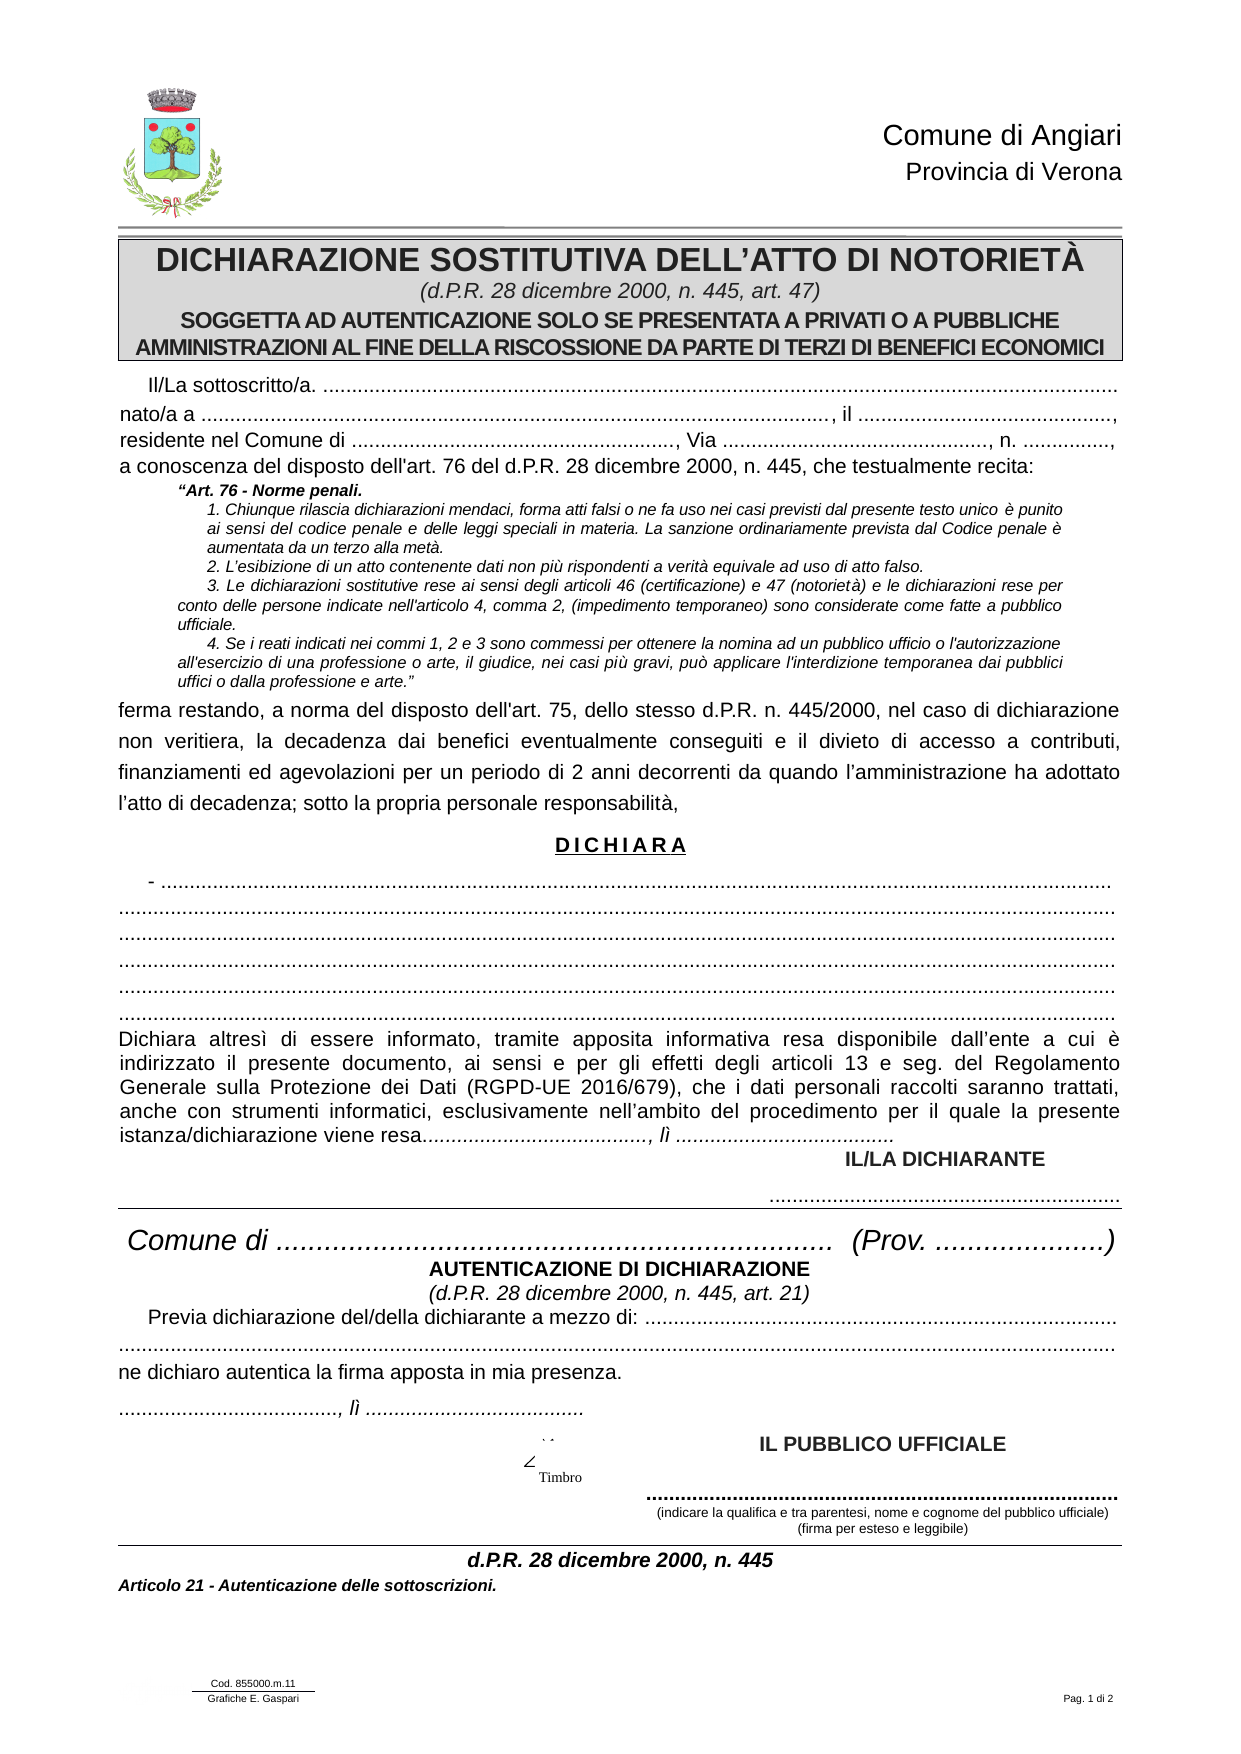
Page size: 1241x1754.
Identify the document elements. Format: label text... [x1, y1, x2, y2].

text a conoscenza del disposto dell'art. 76 del d.P.R. 28 dicembre 2000, n. 445, che testualmente recita: [119, 454, 1122, 478]
text ............................................................. [118, 1182, 1122, 1208]
text Comune di ..................................................................... (Prov. .....................) [120, 1223, 1122, 1257]
text nato/a a ............................................................................................................., il ............................................, [119, 401, 1122, 425]
text (indicare la qualifica e tra parentesi, nome e cognome del pubblico ufficiale) [643, 1505, 1122, 1520]
text IL/LA DICHIARANTE [768, 1146, 1122, 1170]
text ............................................................................................................................................................................. [118, 1332, 1121, 1356]
text Previa dichiarazione del/della dichiarante a mezzo di: .................................................................................. [118, 1304, 1122, 1328]
picture [122, 87, 224, 219]
text Dichiara altresì di essere informato, tramite apposita informativa resa disponibile dall’ente a cui è indirizzato il presente documento, ai sensi e per gli effetti degli articoli 13 e seg. del Regolamento Generale sulla Protezione dei Dati (RGPD-UE 2016/679), che i dati personali raccolti saranno trattati, anche con strumenti informatici, esclusivamente nell’ambito del procedimento per il quale la presente istanza/dichiarazione viene resa......................................., lì ...................................... [118, 1027, 1122, 1146]
text ne dichiaro autentica la firma apposta in mia presenza. [118, 1359, 1121, 1383]
text ............................................................................................................................................................................. [118, 921, 1122, 945]
text Articolo 21 - Autenticazione delle sottoscrizioni. [118, 1576, 1122, 1595]
text ............................................................................................................................................................................. [118, 948, 1122, 972]
text ............................................................................................................................................................................. [118, 974, 1122, 998]
text Provincia di Verona [224, 157, 1122, 185]
text d.P.R. 28 dicembre 2000, n. 445 [118, 1546, 1122, 1572]
text 2. L’esibizione di un atto contenente dati non più rispondenti a verità equivale ad uso di atto falso. [177, 557, 1063, 576]
text AUTENTICAZIONE DI DICHIARAZIONE [118, 1257, 1121, 1281]
text 4. Se i reati indicati nei commi 1, 2 e 3 sono commessi per ottenere la nomina ad un pubblico ufficio o l'autorizzazione all'esercizio di una professione o arte, il giudice, nei casi più gravi, può applicare l'interdizione temporanea dai pubblici uffici o dalla professione e arte.” [177, 634, 1063, 691]
text 1. Chiunque rilascia dichiarazioni mendaci, forma atti falsi o ne fa uso nei casi previsti dal presente testo unico è punito ai sensi del codice penale e delle leggi speciali in materia. La sanzione ordinariamente prevista dal Codice penale è aumentata da un terzo alla metà. [207, 499, 1063, 557]
text DICHIARA [119, 833, 1122, 857]
text 3. Le dichiarazioni sostitutive rese ai sensi degli articoli 46 (certificazione) e 47 (notorietà) e le dichiarazioni rese per conto delle persone indicate nell'articolo 4, comma 2, (impedimento temporaneo) sono considerate come fatte a pubblico ufficiale. [177, 576, 1063, 634]
table_header DICHIARAZIONE SOSTITUTIVA DELL’ATTO DI NOTORIETÀ (d.P.R. 28 dicembre 2000, n. 445, art. 47) SOGGETTA AD AUTENTICAZIONE SOLO SE PRESENTATA A PRIVATI O A PUBBLICHE AMMINISTRAZIONI AL FINE DELLA RISCOSSIONE DA PARTE DI TERZI DI BENEFICI ECONOMICI [119, 240, 1122, 360]
text ferma restando, a norma del disposto dell'art. 75, dello stesso d.P.R. n. 445/2000, nel caso di dichiarazione non veritiera, la decadenza dai benefici eventualmente conseguiti e il divieto di accesso a contributi, finanziamenti ed agevolazioni per un periodo di 2 anni decorrenti da quando l’amministrazione ha adottato l’atto di decadenza; sotto la propria personale responsabilità, [118, 697, 1122, 815]
text Comune di Angiari [224, 118, 1122, 152]
text .................................................................................. [643, 1481, 1122, 1505]
text Il/La sottoscritto/a. .......................................................................................................................................... [118, 373, 1122, 397]
text (firma per esteso e leggibile) [643, 1520, 1122, 1536]
text ......................................, lì ...................................... [118, 1396, 1122, 1420]
text IL PUBBLICO UFFICIALE [643, 1432, 1122, 1456]
text (d.P.R. 28 dicembre 2000, n. 445, art. 21) [118, 1281, 1121, 1304]
text ............................................................................................................................................................................. [118, 1000, 1122, 1024]
text ............................................................................................................................................................................. [118, 895, 1122, 919]
text “Art. 76 - Norme penali. [177, 480, 1063, 499]
text residente nel Comune di ........................................................, Via .............................................., n. ..............., [119, 428, 1122, 452]
text - ..................................................................................................................................................................... [148, 868, 1122, 892]
